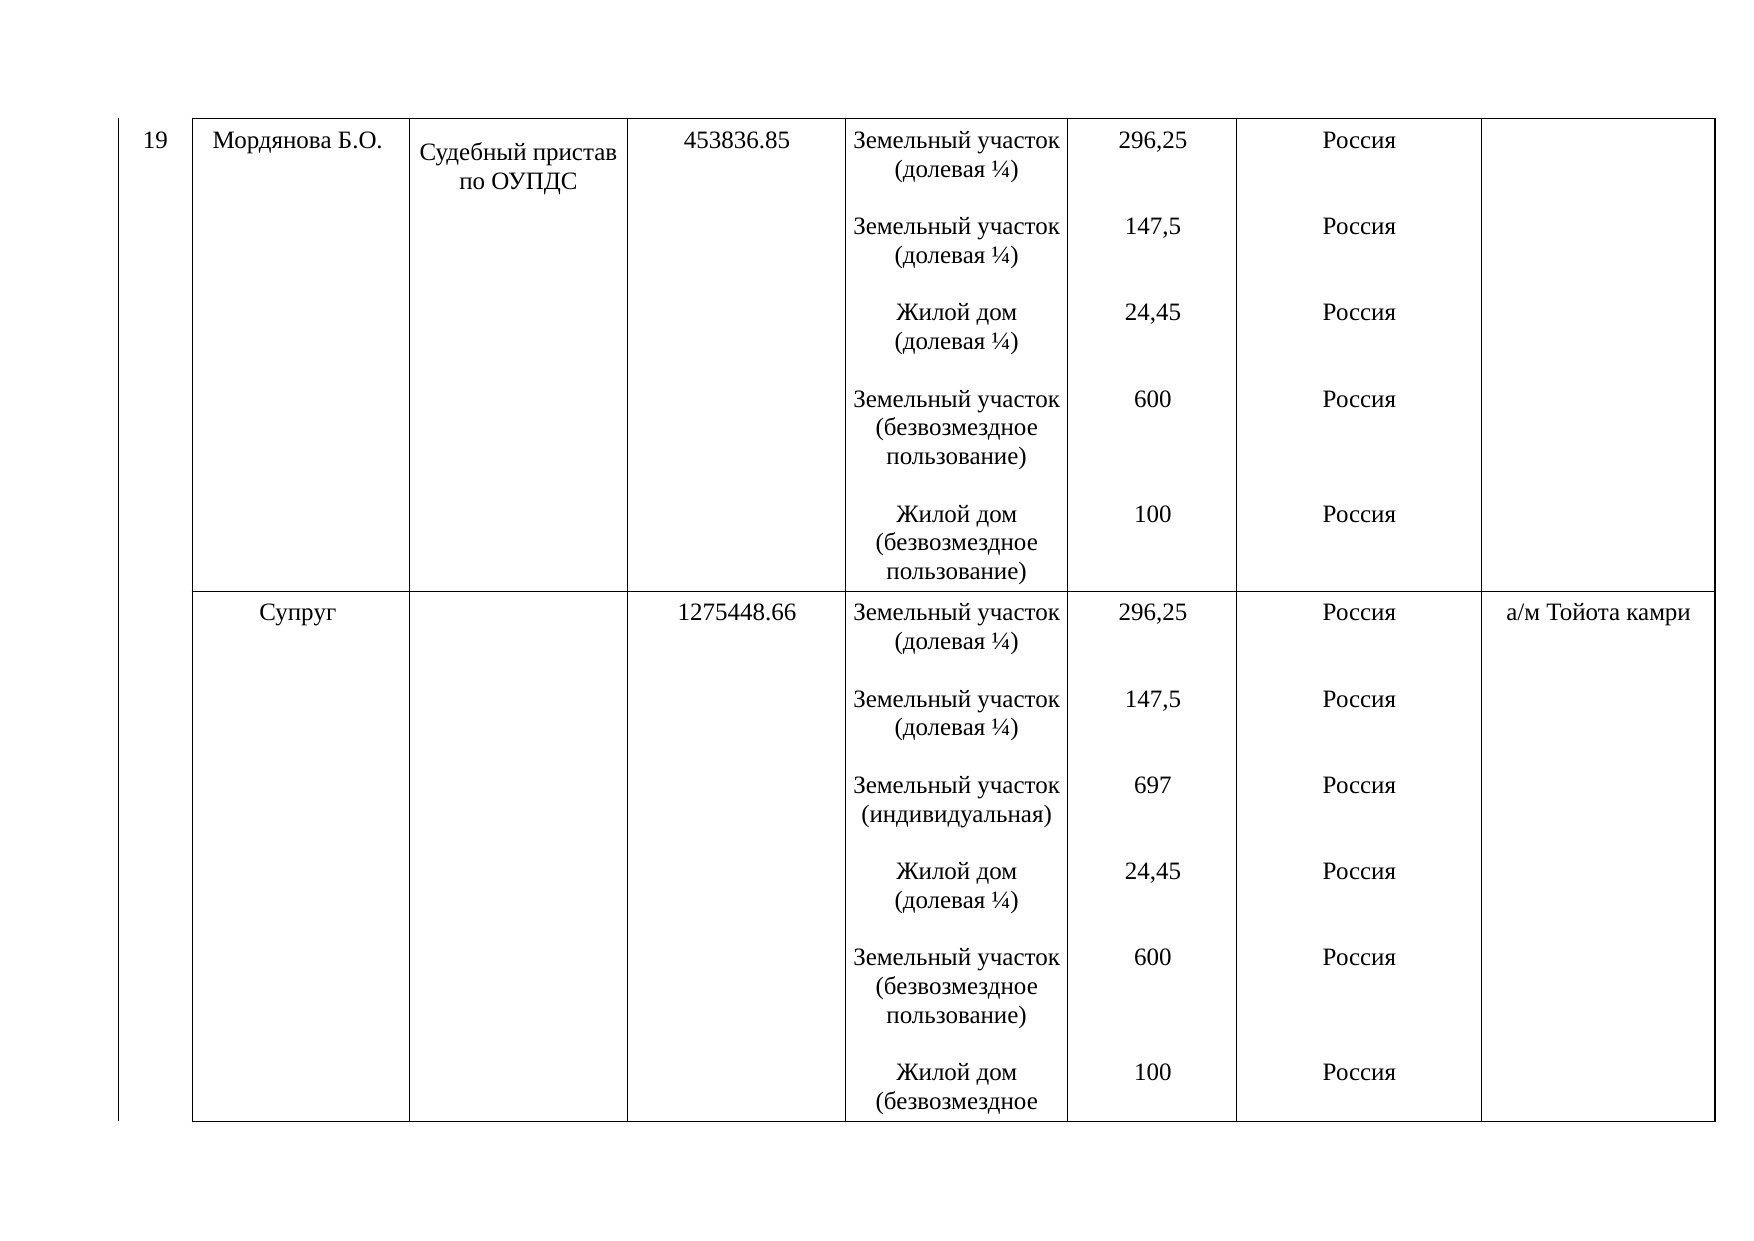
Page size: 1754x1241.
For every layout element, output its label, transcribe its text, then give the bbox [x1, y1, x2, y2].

table_cell [119, 591, 192, 1121]
table_cell Супруг [193, 592, 409, 1121]
table_cell 296,25 147,5 24,45 600 100 [1068, 119, 1236, 591]
table_cell Россия Россия Россия Россия Россия Россия [1237, 592, 1481, 1121]
table_cell [410, 592, 627, 1121]
table_cell 19 [119, 118, 192, 591]
table_cell 1275448,66 [628, 592, 845, 1121]
table_cell 296,25 147,5 697 24,45 600 100 [1068, 592, 1236, 1121]
table_cell Мордянова Б.О. [193, 119, 409, 591]
table_cell 453836,85 [628, 119, 845, 591]
table_cell Судебный пристав по ОУПДС [410, 119, 627, 591]
table_cell а/м Тойота камри [1482, 592, 1714, 1121]
table_cell Земельный участок (долевая ¼) Земельный участок (долевая ¼) Земельный участок (индивидуальная) Жилой дом (долевая ¼) Земельный участок (безвозмездное пользование) Жилой дом (безвозмездное [846, 592, 1067, 1121]
table_cell Россия Россия Россия Россия Россия [1237, 119, 1481, 591]
table_cell [1482, 119, 1714, 591]
table_cell Земельный участок (долевая ¼) Земельный участок (долевая ¼) Жилой дом (долевая ¼) Земельный участок (безвозмездное пользование) Жилой дом (безвозмездное пользование) [846, 119, 1067, 591]
